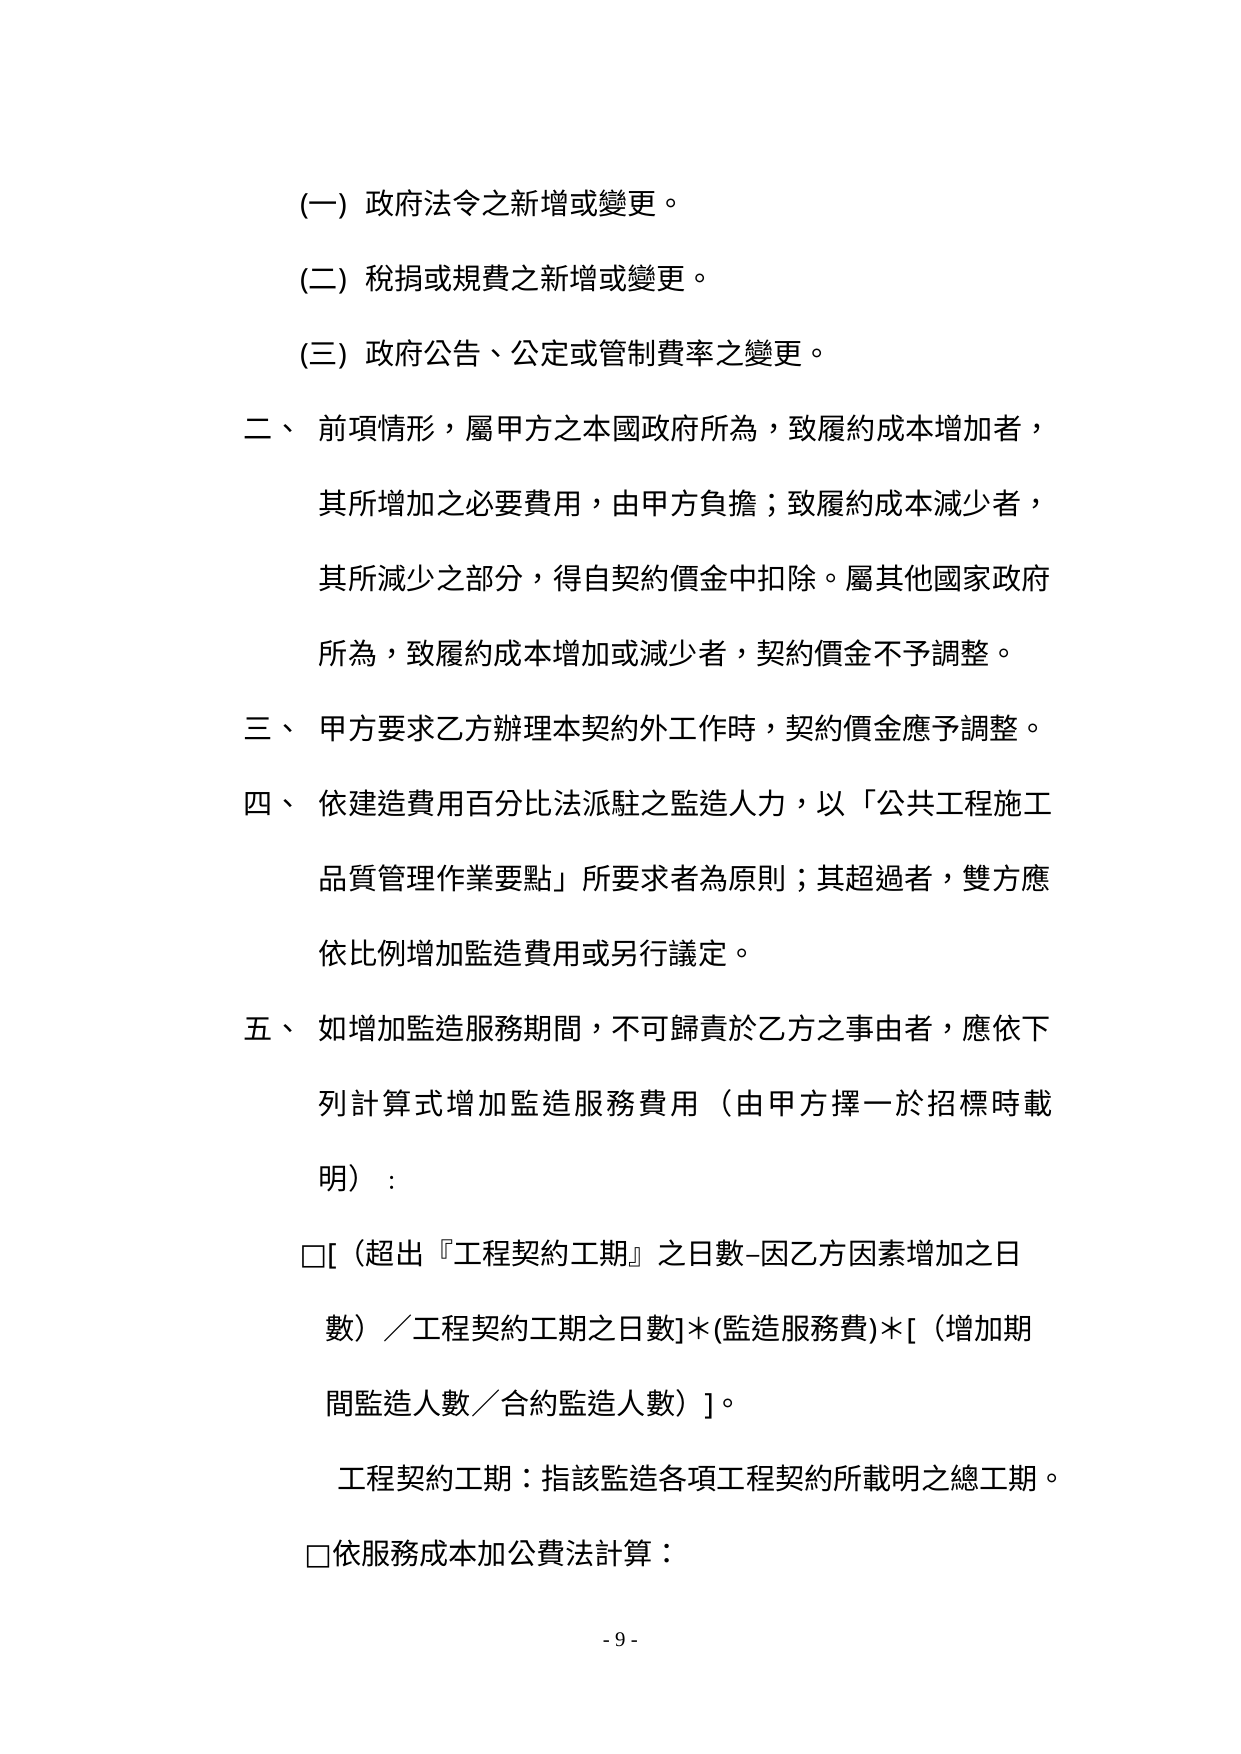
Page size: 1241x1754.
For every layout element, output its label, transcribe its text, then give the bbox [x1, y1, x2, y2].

list 如增加監造服務期間，不可歸責於乙方之事由者，應依下列計算式增加監造服務費用（由甲方擇一於招標時載明）﹕ [244, 989, 1053, 1214]
list 依建造費用百分比法派駐之監造人力，以「公共工程施工品質管理作業要點」所要求者為原則；其超過者，雙方應依比例增加監造費用或另行議定。 [244, 764, 1053, 989]
list 稅捐或規費之新增或變更。 [300, 239, 1047, 314]
text 工程契約工期：指該監造各項工程契約所載明之總工期。 [308, 1439, 1053, 1514]
text □依服務成本加公費法計算： [187, 1514, 1053, 1589]
list 政府法令之新增或變更。 [300, 164, 1047, 239]
list 政府公告、公定或管制費率之變更。 [300, 314, 1047, 389]
list 前項情形，屬甲方之本國政府所為，致履約成本增加者，其所增加之必要費用，由甲方負擔；致履約成本減少者，其所減少之部分，得自契約價金中扣除。屬其他國家政府所為，致履約成本增加或減少者，契約價金不予調整。 [244, 389, 1053, 689]
text □[（超出『工程契約工期』之日數–因乙方因素增加之日數）／工程契約工期之日數]＊(監造服務費)＊[（增加期間監造人數／合約監造人數）]。 [299, 1214, 1053, 1439]
list 甲方要求乙方辦理本契約外工作時，契約價金應予調整。 [244, 689, 1053, 764]
